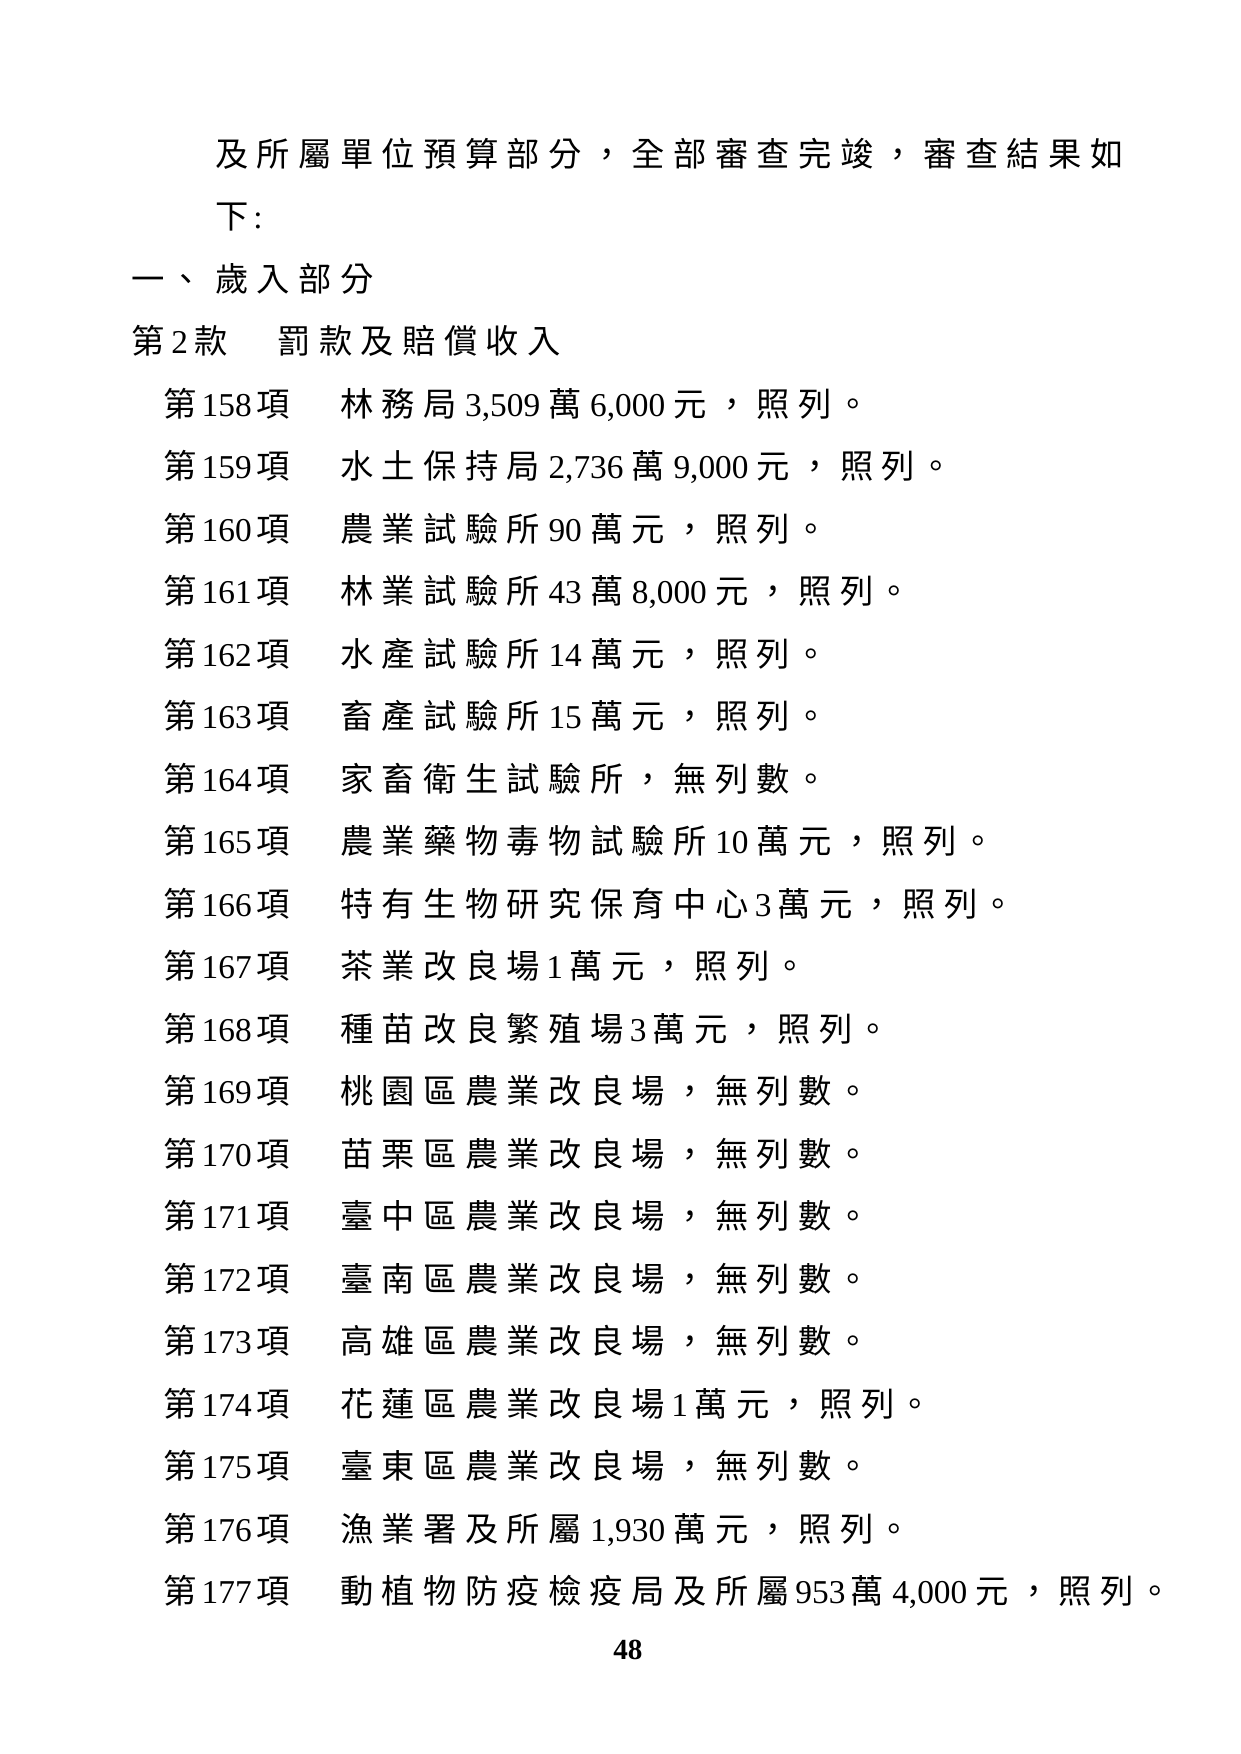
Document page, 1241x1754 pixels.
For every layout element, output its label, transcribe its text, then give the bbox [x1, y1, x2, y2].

text 及所屬單位預算部分，全部審查完竣，審查結果如下: [107, 110, 1132, 235]
text 第167項 茶業改良場1萬元，照列。 [150, 923, 1148, 985]
text 第159項 水土保持局2,736萬9,000元，照列。 [150, 423, 1148, 485]
text 第172項 臺南區農業改良場，無列數。 [150, 1235, 1148, 1298]
text 第165項 農業藥物毒物試驗所10萬元，照列。 [150, 798, 1148, 860]
text 第2款 罰款及賠償收入 [107, 298, 1148, 360]
text 第160項 農業試驗所90萬元，照列。 [150, 485, 1148, 548]
text 第177項 動植物防疫檢疫局及所屬953萬4,000元，照列。 [150, 1548, 1148, 1610]
text 第168項 種苗改良繁殖場3萬元，照列。 [150, 985, 1148, 1048]
text 第173項 高雄區農業改良場，無列數。 [150, 1298, 1148, 1360]
text 第166項 特有生物研究保育中心3萬元，照列。 [150, 860, 1148, 923]
text 第163項 畜產試驗所15萬元，照列。 [150, 673, 1148, 735]
text 第169項 桃園區農業改良場，無列數。 [150, 1048, 1148, 1110]
text 第161項 林業試驗所43萬8,000元，照列。 [150, 548, 1148, 610]
text 第175項 臺東區農業改良場，無列數。 [150, 1423, 1148, 1485]
text 第171項 臺中區農業改良場，無列數。 [150, 1173, 1148, 1235]
text 第164項 家畜衛生試驗所，無列數。 [150, 735, 1148, 798]
text 一、歲入部分 [107, 235, 1148, 298]
text 第176項 漁業署及所屬1,930萬元，照列。 [150, 1485, 1148, 1548]
text 第174項 花蓮區農業改良場1萬元，照列。 [150, 1360, 1148, 1423]
text 第158項 林務局3,509萬6,000元，照列。 [150, 360, 1148, 423]
text 第162項 水產試驗所14萬元，照列。 [150, 610, 1148, 673]
text 第170項 苗栗區農業改良場，無列數。 [150, 1110, 1148, 1173]
